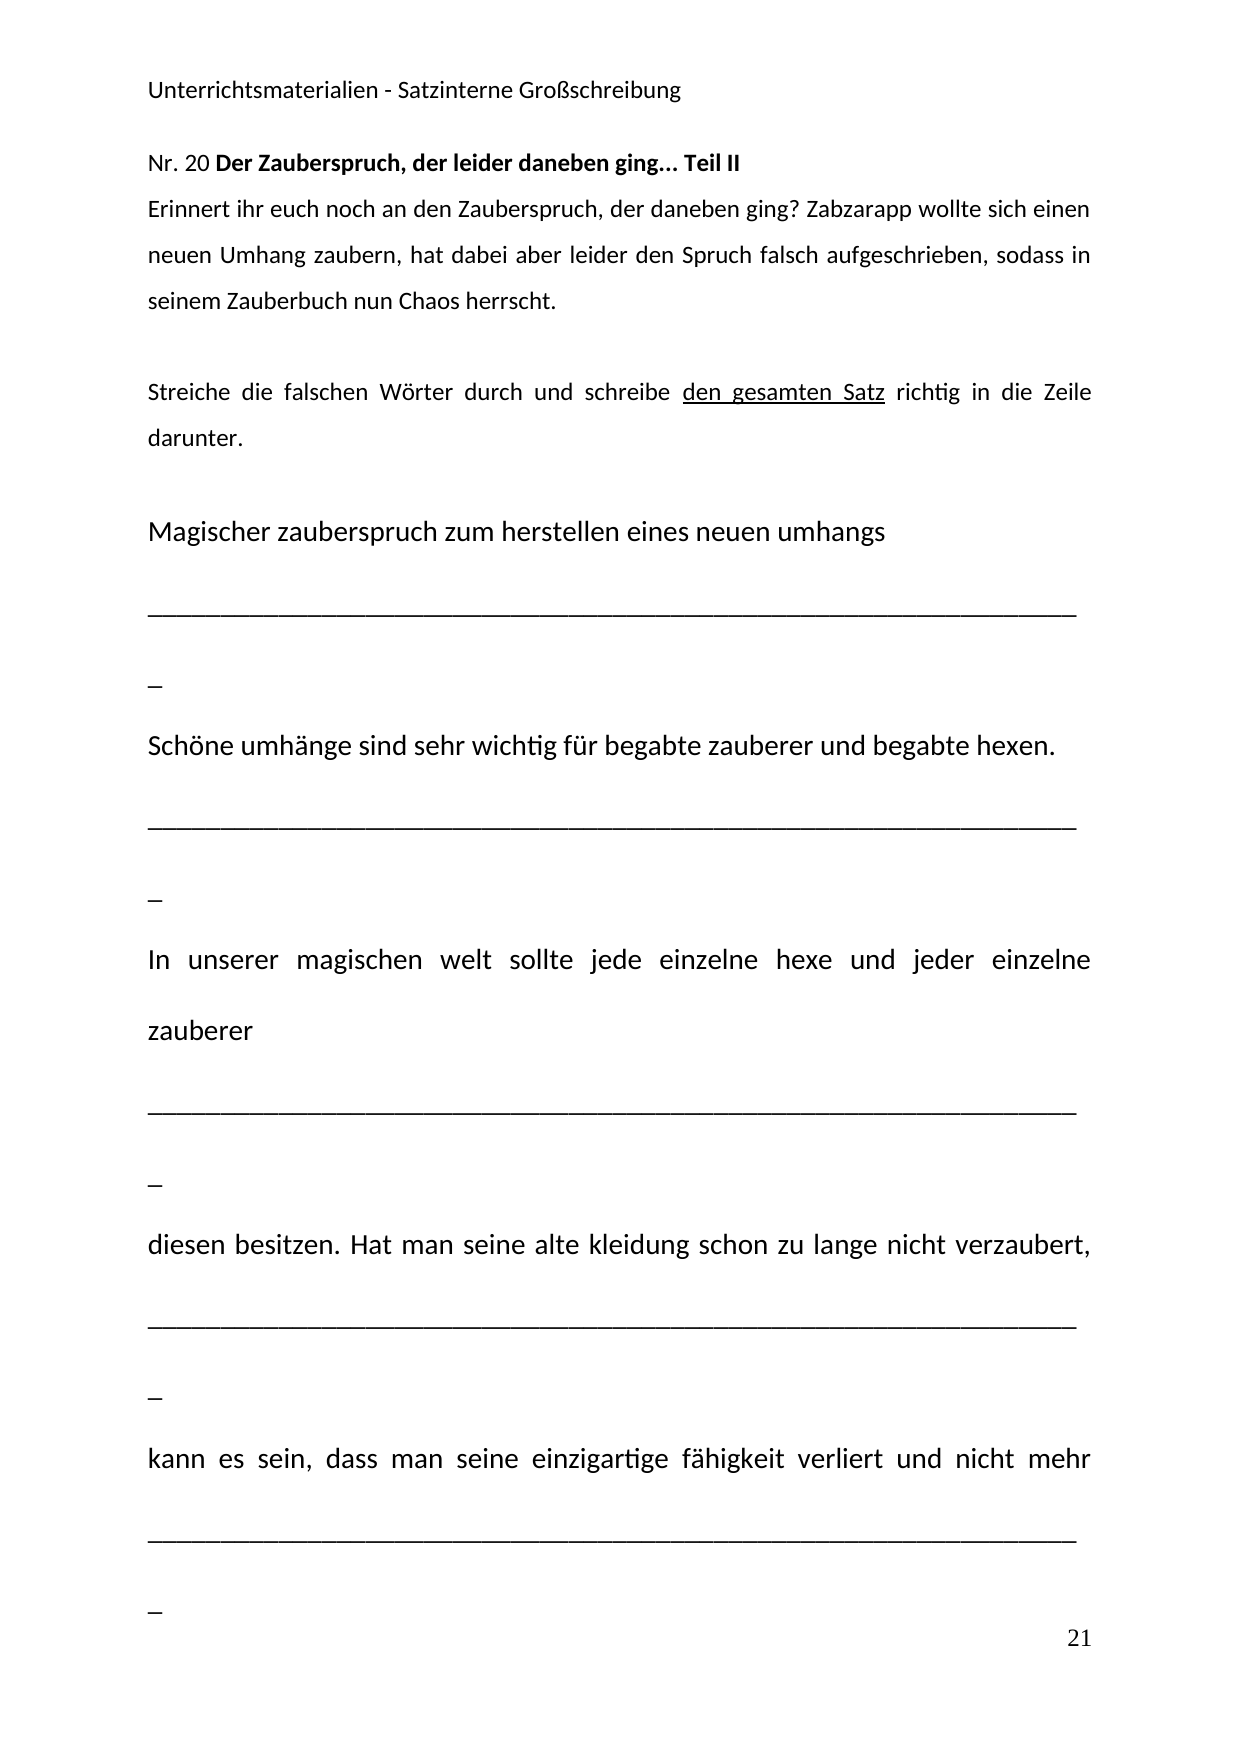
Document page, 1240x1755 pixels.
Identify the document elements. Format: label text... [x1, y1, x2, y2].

text Schöne umhänge sind sehr wichtig für begabte zauberer und begabte hexen. [148, 727, 1092, 763]
text Nr. 20 Der Zauberspruch, der leider daneben ging... Teil II [148, 148, 1092, 178]
text Erinnert ihr euch noch an den Zauberspruch, der daneben ging? Zabzarapp wollte sich einen neuen Umhang zaubern, hat dabei aber leider den Spruch falsch aufgeschrieben, sodass in seinem Zauberbuch nun Chaos herrscht. [148, 193, 1092, 315]
text Streiche die falschen Wörter durch und schreibe den gesamten Satz richtig in die Zeile darunter. [148, 376, 1092, 452]
text _________________________________________________________________ [148, 798, 1092, 905]
text diesen besitzen. Hat man seine alte kleidung schon zu lange nicht verzaubert, _________________________________________________________________ [148, 1226, 1092, 1404]
text _________________________________________________________________ [148, 585, 1092, 692]
text In unserer magischen welt sollte jede einzelne hexe und jeder einzelne zauberer _________________________________________________________________ [148, 941, 1092, 1190]
text kann es sein, dass man seine einzigartige fähigkeit verliert und nicht mehr _________________________________________________________________ [148, 1440, 1092, 1618]
text Magischer zauberspruch zum herstellen eines neuen umhangs [148, 513, 1092, 549]
